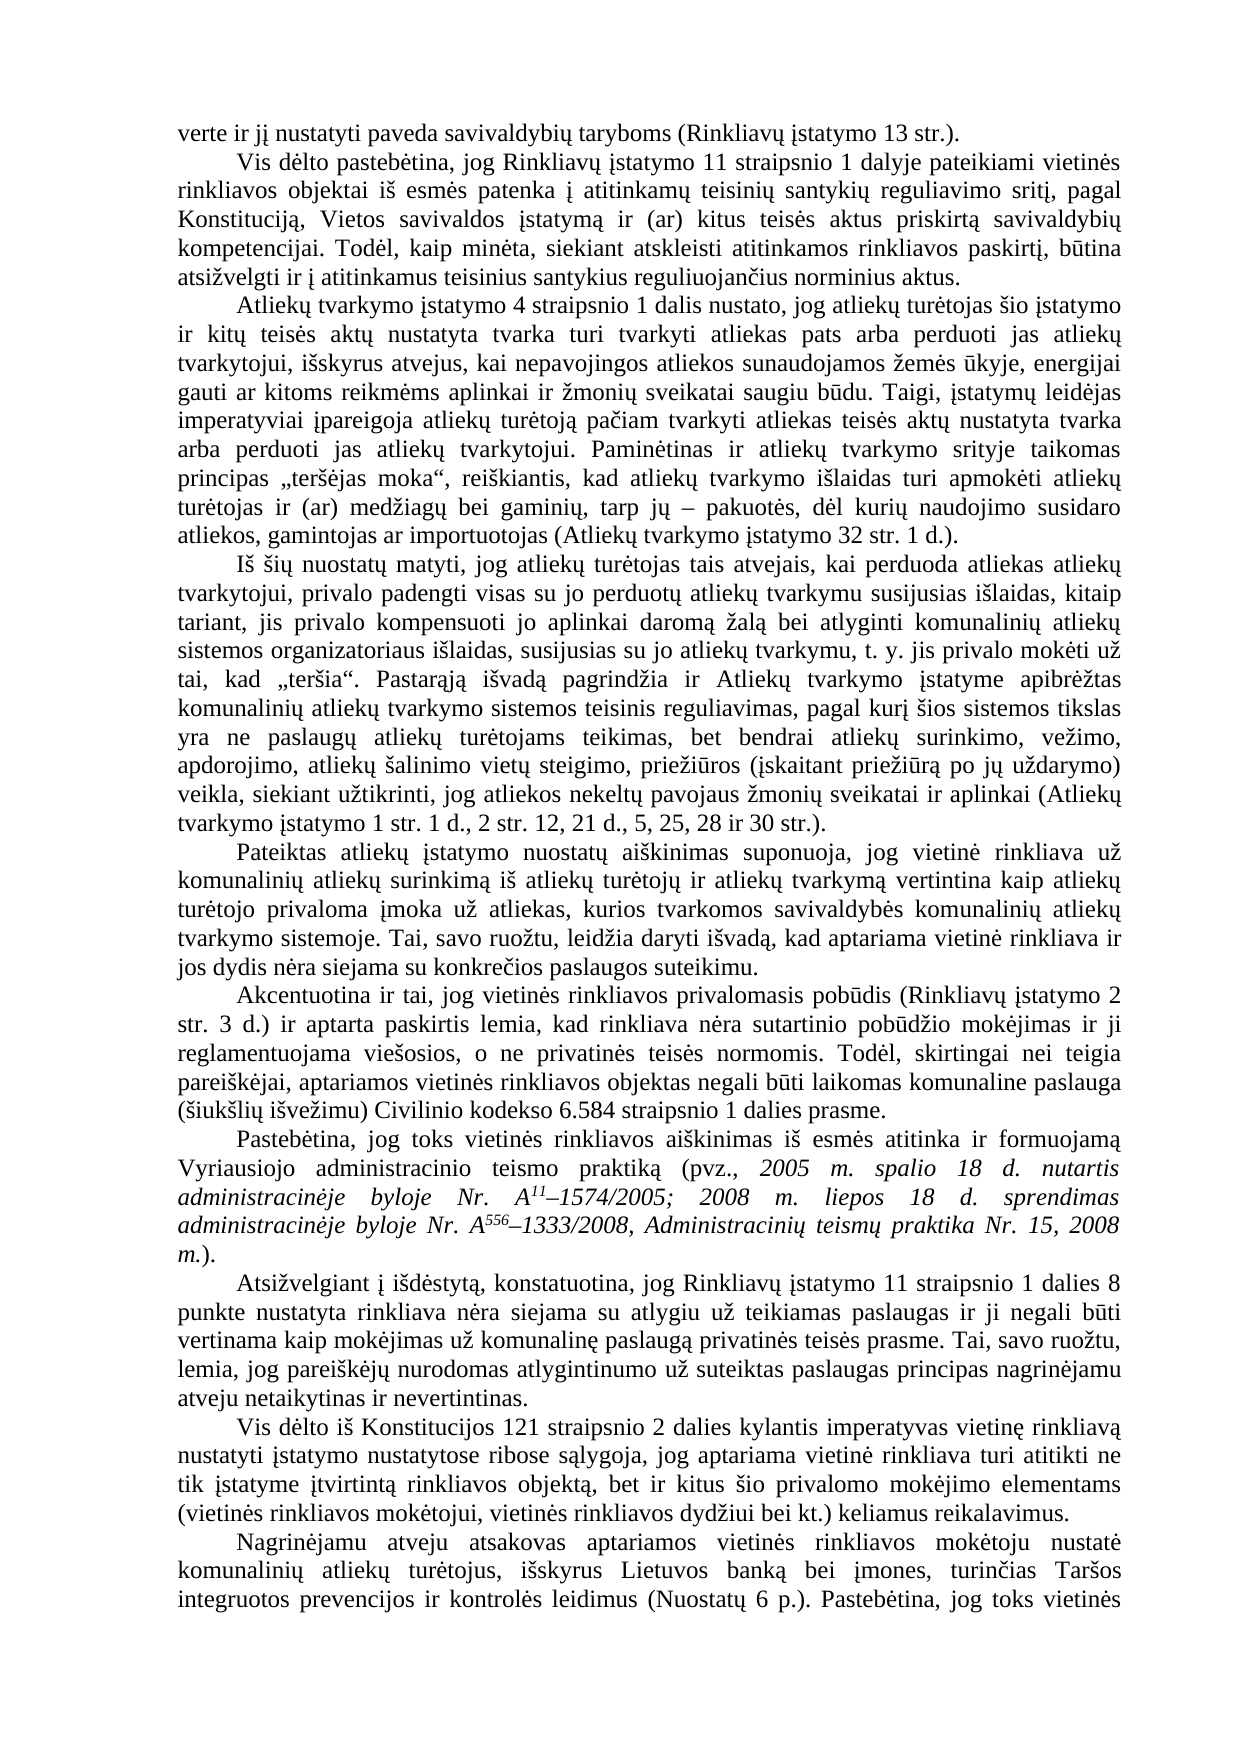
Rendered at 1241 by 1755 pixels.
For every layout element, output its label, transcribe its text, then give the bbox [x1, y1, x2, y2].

text Vis dėlto iš Konstitucijos 121 straipsnio 2 dalies kylantis imperatyvas vietinę rinkliavą nustatyti įstatymo nustatytose ribose sąlygoja, jog aptariama vietinė rinkliava turi atitikti ne tik įstatyme įtvirtintą rinkliavos objektą, bet ir kitus šio privalomo mokėjimo elementams (vietinės rinkliavos mokėtojui, vietinės rinkliavos dydžiui bei kt.) keliamus reikalavimus. [177, 1412, 1122, 1527]
text Akcentuotina ir tai, jog vietinės rinkliavos privalomasis pobūdis (Rinkliavų įstatymo 2 str. 3 d.) ir aptarta paskirtis lemia, kad rinkliava nėra sutartinio pobūdžio mokėjimas ir ji reglamentuojama viešosios, o ne privatinės teisės normomis. Todėl, skirtingai nei teigia pareiškėjai, aptariamos vietinės rinkliavos objektas negali būti laikomas komunaline paslauga (šiukšlių išvežimu) Civilinio kodekso 6.584 straipsnio 1 dalies prasme. [177, 981, 1122, 1124]
text Nagrinėjamu atveju atsakovas aptariamos vietinės rinkliavos mokėtoju nustatė komunalinių atliekų turėtojus, išskyrus Lietuvos banką bei įmones, turinčias Taršos integruotos prevencijos ir kontrolės leidimus (Nuostatų 6 p.). Pastebėtina, jog toks vietinės [177, 1527, 1122, 1613]
text Iš šių nuostatų matyti, jog atliekų turėtojas tais atvejais, kai perduoda atliekas atliekų tvarkytojui, privalo padengti visas su jo perduotų atliekų tvarkymu susijusias išlaidas, kitaip tariant, jis privalo kompensuoti jo aplinkai daromą žalą bei atlyginti komunalinių atliekų sistemos organizatoriaus išlaidas, susijusias su jo atliekų tvarkymu, t. y. jis privalo mokėti už tai, kad „teršia“. Pastarąją išvadą pagrindžia ir Atliekų tvarkymo įstatyme apibrėžtas komunalinių atliekų tvarkymo sistemos teisinis reguliavimas, pagal kurį šios sistemos tikslas yra ne paslaugų atliekų turėtojams teikimas, bet bendrai atliekų surinkimo, vežimo, apdorojimo, atliekų šalinimo vietų steigimo, priežiūros (įskaitant priežiūrą po jų uždarymo) veikla, siekiant užtikrinti, jog atliekos nekeltų pavojaus žmonių sveikatai ir aplinkai (Atliekų tvarkymo įstatymo 1 str. 1 d., 2 str. 12, 21 d., 5, 25, 28 ir 30 str.). [177, 549, 1122, 837]
text Atliekų tvarkymo įstatymo 4 straipsnio 1 dalis nustato, jog atliekų turėtojas šio įstatymo ir kitų teisės aktų nustatyta tvarka turi tvarkyti atliekas pats arba perduoti jas atliekų tvarkytojui, išskyrus atvejus, kai nepavojingos atliekos sunaudojamos žemės ūkyje, energijai gauti ar kitoms reikmėms aplinkai ir žmonių sveikatai saugiu būdu. Taigi, įstatymų leidėjas imperatyviai įpareigoja atliekų turėtoją pačiam tvarkyti atliekas teisės aktų nustatyta tvarka arba perduoti jas atliekų tvarkytojui. Paminėtinas ir atliekų tvarkymo srityje taikomas principas „teršėjas moka“, reiškiantis, kad atliekų tvarkymo išlaidas turi apmokėti atliekų turėtojas ir (ar) medžiagų bei gaminių, tarp jų – pakuotės, dėl kurių naudojimo susidaro atliekos, gamintojas ar importuotojas (Atliekų tvarkymo įstatymo 32 str. 1 d.). [177, 291, 1122, 549]
text verte ir jį nustatyti paveda savivaldybių taryboms (Rinkliavų įstatymo 13 str.). [177, 118, 1122, 147]
text Pastebėtina, jog toks vietinės rinkliavos aiškinimas iš esmės atitinka ir formuojamą Vyriausiojo administracinio teismo praktiką (pvz., 2005 m. spalio 18 d. nutartis administracinėje byloje Nr. A11–1574/2005; 2008 m. liepos 18 d. sprendimas administracinėje byloje Nr. A556–1333/2008, Administracinių teismų praktika Nr. 15, 2008 m.). [177, 1124, 1122, 1268]
text Atsižvelgiant į išdėstytą, konstatuotina, jog Rinkliavų įstatymo 11 straipsnio 1 dalies 8 punkte nustatyta rinkliava nėra siejama su atlygiu už teikiamas paslaugas ir ji negali būti vertinama kaip mokėjimas už komunalinę paslaugą privatinės teisės prasme. Tai, savo ruožtu, lemia, jog pareiškėjų nurodomas atlygintinumo už suteiktas paslaugas principas nagrinėjamu atveju netaikytinas ir nevertintinas. [177, 1268, 1122, 1412]
text Vis dėlto pastebėtina, jog Rinkliavų įstatymo 11 straipsnio 1 dalyje pateikiami vietinės rinkliavos objektai iš esmės patenka į atitinkamų teisinių santykių reguliavimo sritį, pagal Konstituciją, Vietos savivaldos įstatymą ir (ar) kitus teisės aktus priskirtą savivaldybių kompetencijai. Todėl, kaip minėta, siekiant atskleisti atitinkamos rinkliavos paskirtį, būtina atsižvelgti ir į atitinkamus teisinius santykius reguliuojančius norminius aktus. [177, 147, 1122, 291]
text Pateiktas atliekų įstatymo nuostatų aiškinimas suponuoja, jog vietinė rinkliava už komunalinių atliekų surinkimą iš atliekų turėtojų ir atliekų tvarkymą vertintina kaip atliekų turėtojo privaloma įmoka už atliekas, kurios tvarkomos savivaldybės komunalinių atliekų tvarkymo sistemoje. Tai, savo ruožtu, leidžia daryti išvadą, kad aptariama vietinė rinkliava ir jos dydis nėra siejama su konkrečios paslaugos suteikimu. [177, 837, 1122, 981]
